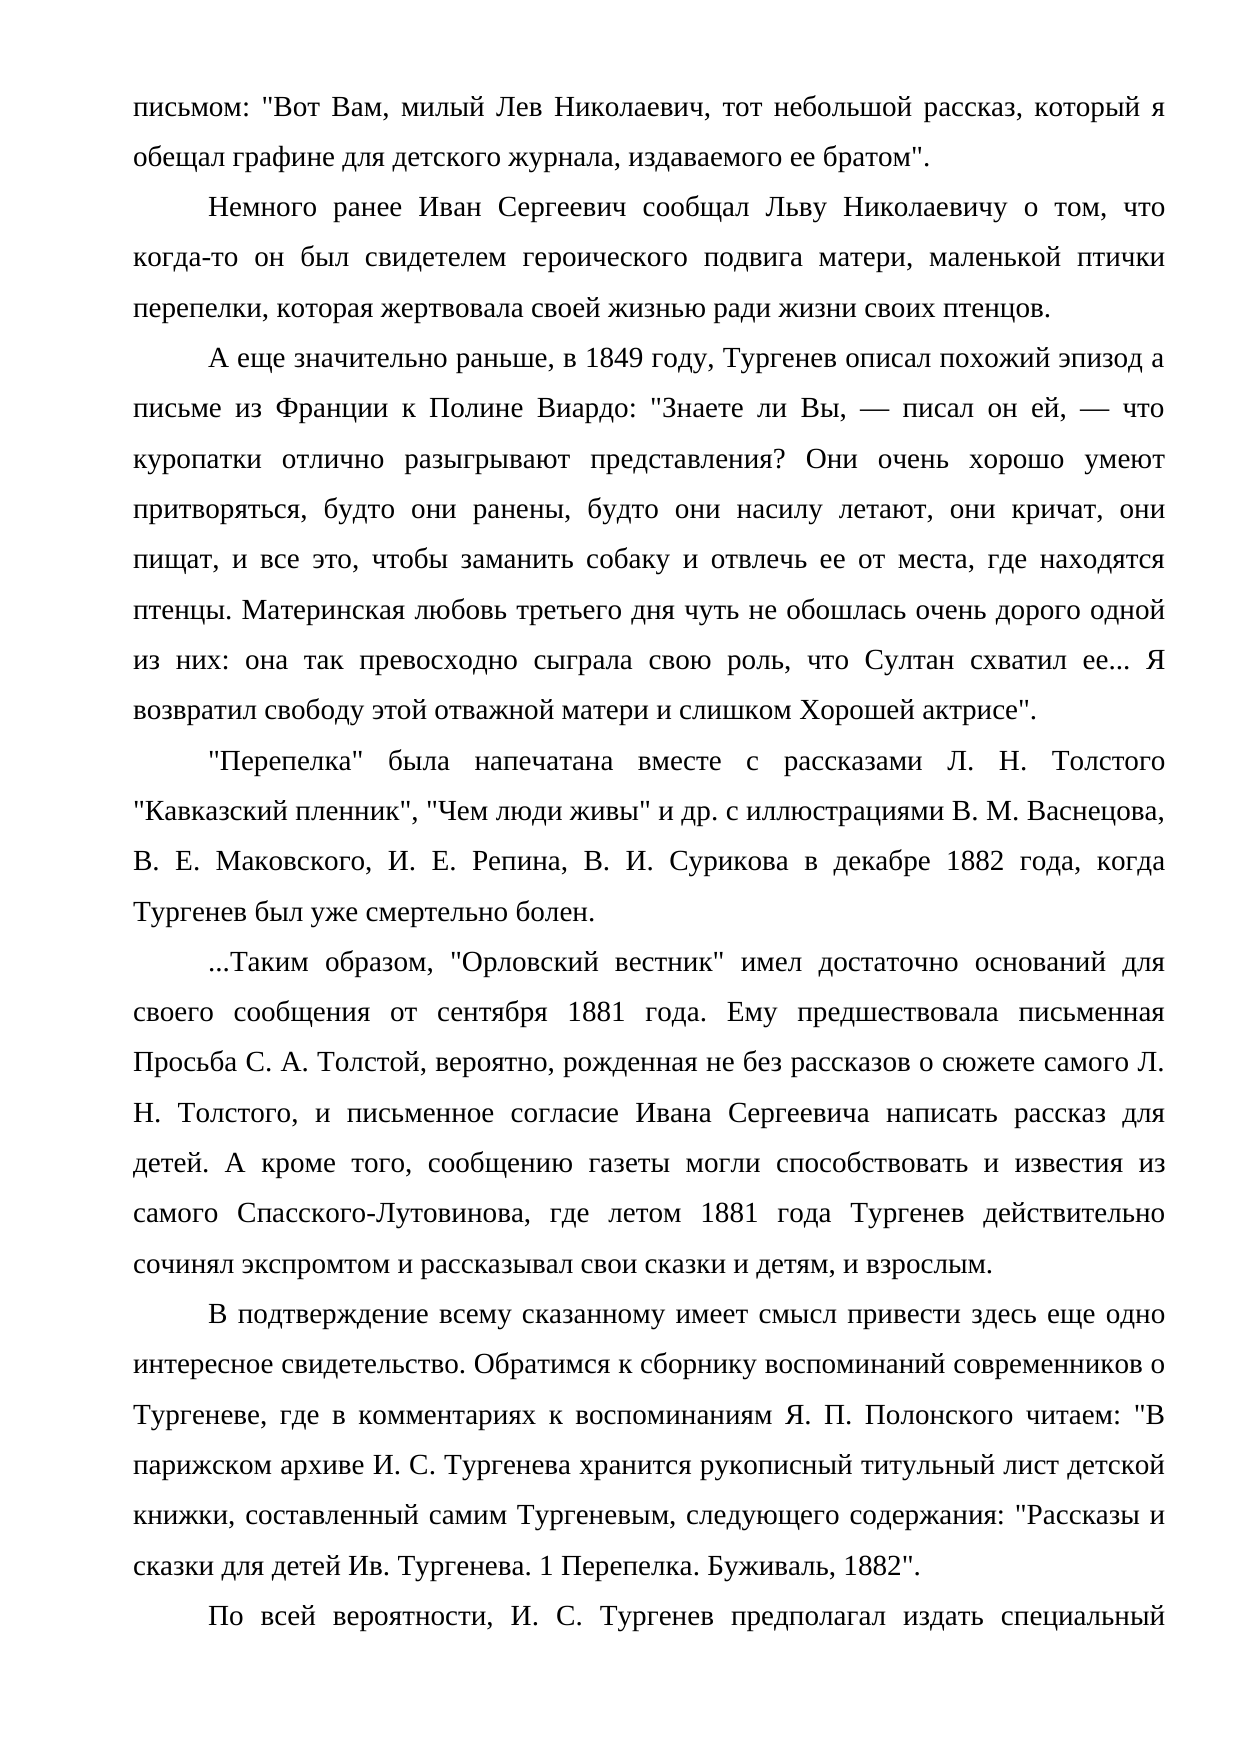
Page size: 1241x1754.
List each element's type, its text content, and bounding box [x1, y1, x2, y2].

text В подтверждение всему сказанному имеет смысл привести здесь еще одно интересное свидетельство. Обратимся к сборнику воспоминаний современников о Тургеневе, где в комментариях к воспоминаниям Я. П. Полонского читаем: "В парижском архиве И. С. Тургенева хранится рукописный титульный лист детской книжки, составленный самим Тургеневым, следующего содержания: "Рассказы и сказки для детей Ив. Тургенева. 1 Перепелка. Буживаль, 1882". [133, 1296, 1166, 1581]
text По всей вероятности, И. С. Тургенев предполагал издать специальный [133, 1598, 1166, 1632]
text А еще значительно раньше, в 1849 году, Тургенев описал похожий эпизод а письме из Франции к Полине Виардо: "Знаете ли Вы, — писал он ей, — что куропатки отлично разыгрывают представления? Они очень хорошо умеют притворяться, будто они ранены, будто они насилу летают, они кричат, они пищат, и все это, чтобы заманить собаку и отвлечь ее от места, где находятся птенцы. Материнская любовь третьего дня чуть не обошлась очень дорого одной из них: она так превосходно сыграла свою роль, что Султан схватил ее... Я возвратил свободу этой отважной матери и слишком Хорошей актрисе". [133, 340, 1166, 726]
text письмом: "Вот Вам, милый Лев Николаевич, тот небольшой рассказ, который я обещал графине для детского журнала, издаваемого ее братом". [133, 89, 1166, 172]
text ...Таким образом, "Орловский вестник" имел достаточно оснований для своего сообщения от сентября 1881 года. Ему предшествовала письменная Просьба С. А. Толстой, вероятно, рожденная не без рассказов о сюжете самого Л. Н. Толстого, и письменное согласие Ивана Сергеевича написать рассказ для детей. А кроме того, сообщению газеты могли способствовать и известия из самого Спасского-Лутовинова, где летом 1881 года Тургенев действительно сочинял экспромтом и рассказывал свои сказки и детям, и взрослым. [133, 944, 1166, 1279]
text "Перепелка" была напечатана вместе с рассказами Л. Н. Толстого "Кавказский пленник", "Чем люди живы" и др. с иллюстрациями В. М. Васнецова, В. Е. Маковского, И. Е. Репина, В. И. Сурикова в декабре 1882 года, когда Тургенев был уже смертельно болен. [133, 743, 1166, 927]
text Немного ранее Иван Сергеевич сообщал Льву Николаевичу о том, что когда-то он был свидетелем героического подвига матери, маленькой птички перепелки, которая жертвовала своей жизнью ради жизни своих птенцов. [133, 189, 1166, 323]
